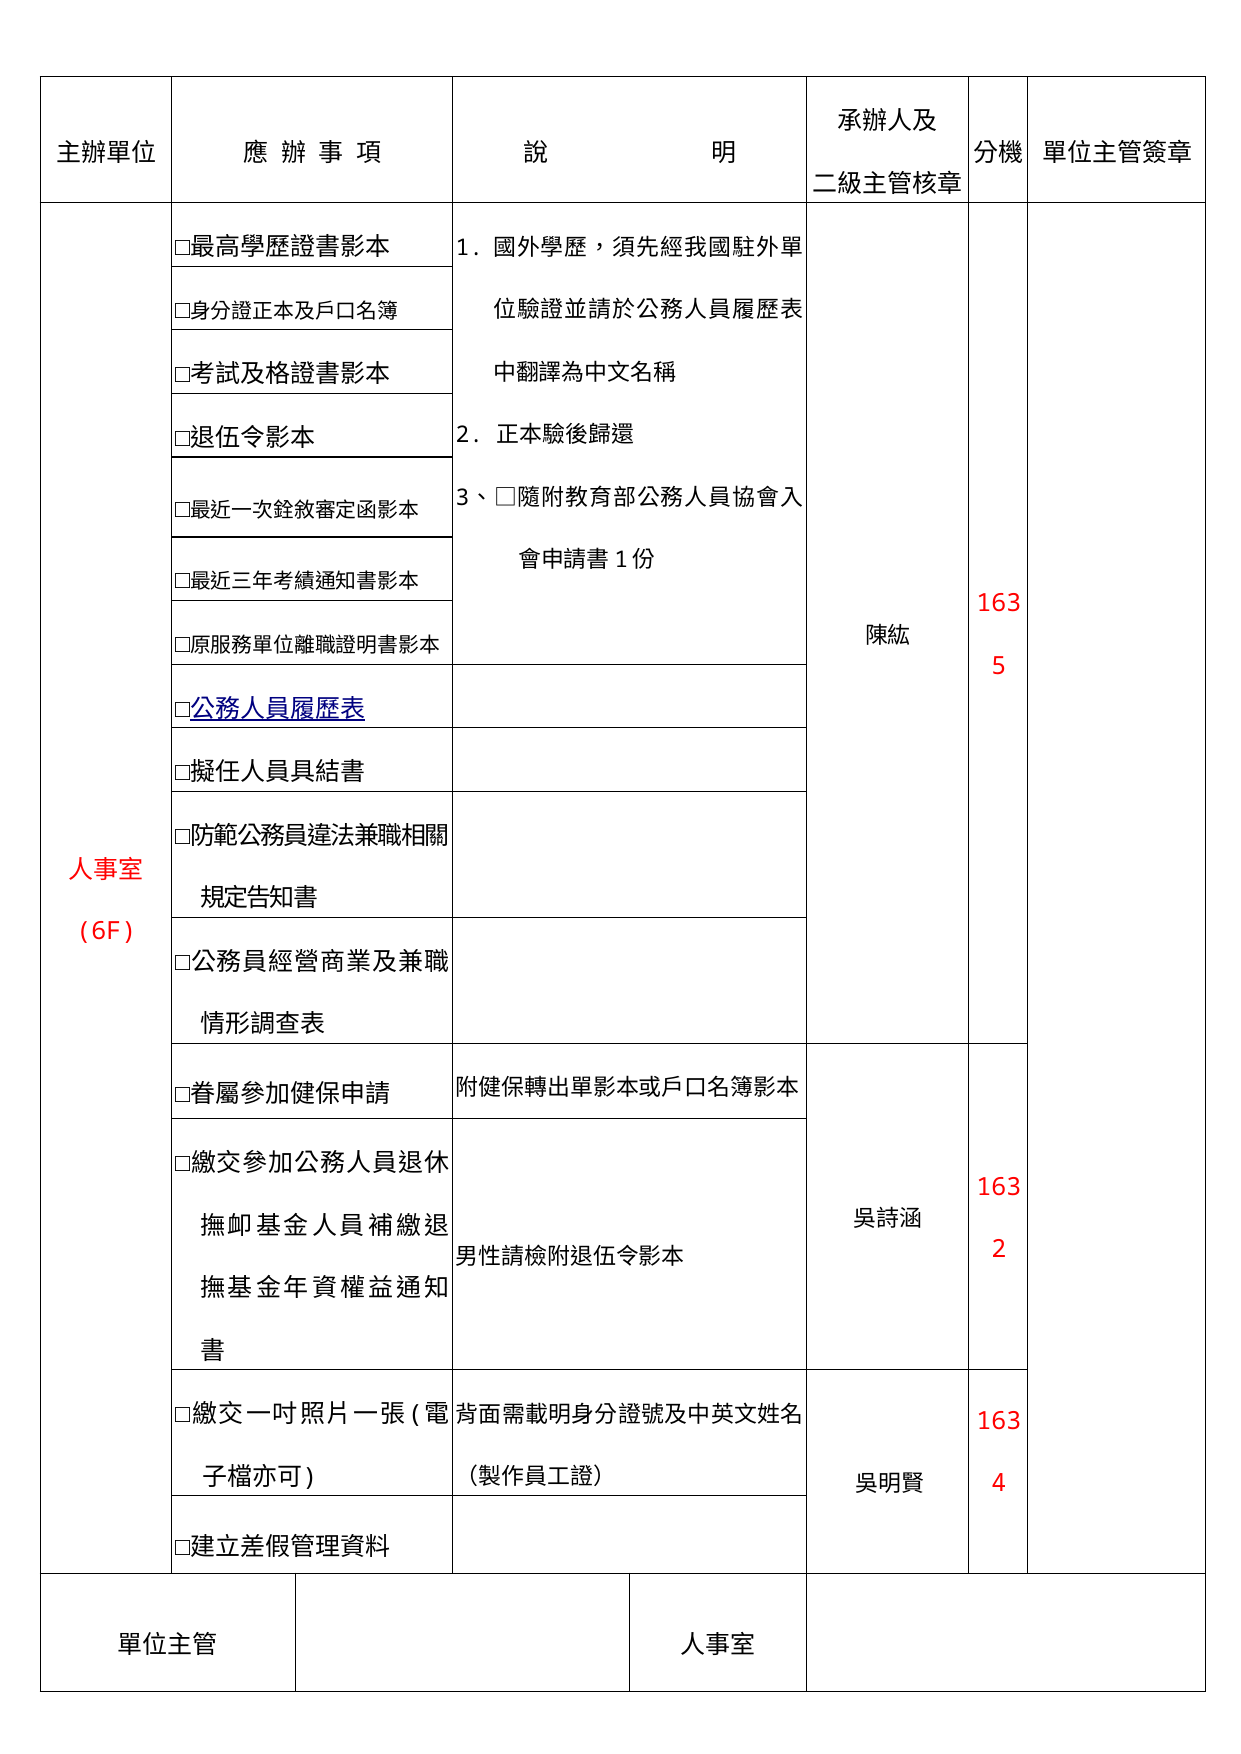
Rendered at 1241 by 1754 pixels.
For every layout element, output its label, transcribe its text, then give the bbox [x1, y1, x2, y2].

table_header 單位主管簽章 [1028, 77, 1205, 202]
table_cell □擬任人員具結書 [172, 728, 452, 791]
table_cell 陳紘 [807, 203, 968, 1043]
table_cell □公務人員履歷表 [172, 665, 452, 727]
table_cell □眷屬參加健保申請 [172, 1044, 452, 1118]
table_cell □建立差假管理資料 [172, 1496, 452, 1573]
table_header 應 辦 事 項 [172, 77, 452, 202]
table_cell [453, 1496, 806, 1573]
table_header 說 明 [453, 77, 806, 202]
table_cell 國外學歷，須先經我國駐外單位驗證並請於公務人員履歷表中翻譯為中文名稱 2. 正本驗後歸還 3、□隨附教育部公務人員協會入會申請書1份 [453, 203, 806, 663]
table_cell 1632 [969, 1044, 1027, 1369]
table_cell [1028, 203, 1205, 1573]
table_header 承辦人及 二級主管核章 [807, 77, 968, 202]
table_cell □繳交一吋照片一張(電子檔亦可) [172, 1370, 452, 1495]
table_cell [453, 665, 806, 727]
table_cell 人事室 [630, 1574, 806, 1691]
table_cell 單位主管 [41, 1574, 295, 1691]
table_cell 附健保轉出單影本或戶口名簿影本 [453, 1044, 806, 1118]
table_cell 男性請檢附退伍令影本 [453, 1119, 806, 1369]
table_cell 背面需載明身分證號及中英文姓名（製作員工證） [453, 1370, 806, 1495]
table_cell 吳詩涵 [807, 1044, 968, 1369]
table_cell □退伍令影本 [172, 394, 452, 456]
table_cell 1634 [969, 1370, 1027, 1573]
table_cell 1635 [969, 203, 1027, 1043]
table_cell 吳明賢 [807, 1370, 968, 1573]
table_cell 人事室 (6F) [41, 203, 171, 1573]
table_cell □原服務單位離職證明書影本 [172, 601, 452, 663]
table_cell □公務員經營商業及兼職情形調查表 [172, 918, 452, 1043]
table_cell □最近三年考績通知書影本 [172, 538, 452, 600]
table_cell □防範公務員違法兼職相關規定告知書 [172, 792, 452, 917]
table_cell □考試及格證書影本 [172, 330, 452, 393]
table_cell □最高學歷證書影本 [172, 203, 452, 266]
table_cell [453, 918, 806, 1043]
table_cell □最近一次銓敘審定函影本 [172, 458, 452, 536]
table_header 分機 [969, 77, 1027, 202]
table_cell [296, 1574, 629, 1691]
table_cell [453, 728, 806, 791]
table_cell □繳交參加公務人員退休撫卹基金人員補繳退撫基金年資權益通知書 [172, 1119, 452, 1369]
table_cell □身分證正本及戶口名簿 [172, 267, 452, 329]
table_cell [453, 792, 806, 917]
table_header 主辦單位 [41, 77, 171, 202]
table_cell [807, 1574, 1205, 1691]
